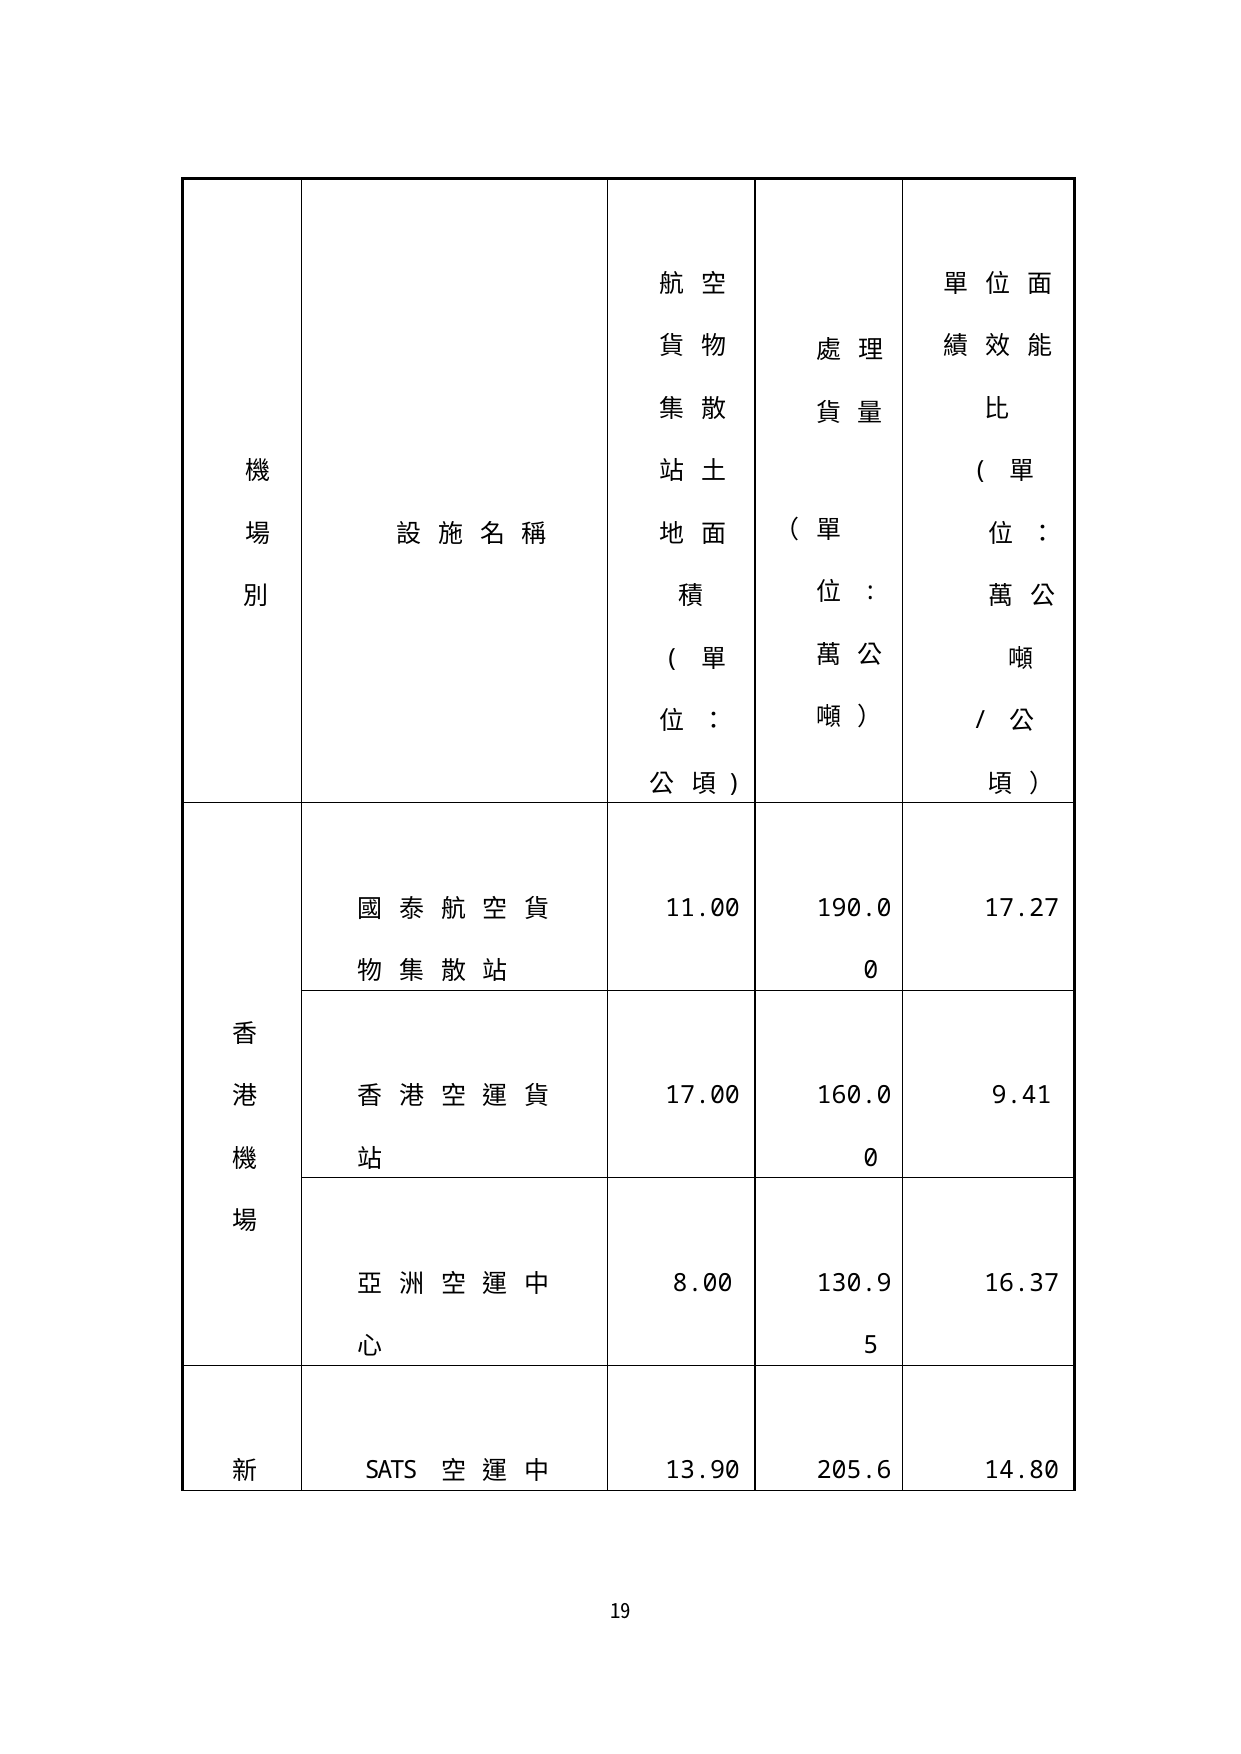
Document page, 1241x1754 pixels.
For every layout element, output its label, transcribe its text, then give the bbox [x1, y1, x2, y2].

table_cell 130.95 [756, 1178, 902, 1365]
table_cell 香港機場 [184, 803, 301, 1365]
table_cell 190.00 [756, 803, 902, 990]
table_cell 16.37 [903, 1178, 1073, 1365]
table_header 處理貨量 （單位:萬公噸） [756, 180, 902, 802]
table_cell 亞洲空運中心 [302, 1178, 607, 1365]
table_header 單位面績效能比 (單位：萬公噸 /公頃） [903, 180, 1073, 802]
table_header 設施名稱 [302, 180, 607, 802]
table_cell 國泰航空貨物集散站 [302, 803, 607, 990]
table_cell SATS空運中 [302, 1366, 607, 1490]
table_cell 新 [184, 1366, 301, 1490]
table_cell 160.00 [756, 991, 902, 1177]
table_cell 17.27 [903, 803, 1073, 990]
table_cell 香港空運貨站 [302, 991, 607, 1177]
table_cell 13.90 [608, 1366, 754, 1490]
table_header 航空貨物集散站土地面積 (單位：公頃) [608, 180, 754, 802]
table_cell 205.6 [756, 1366, 902, 1490]
table_cell 17.00 [608, 991, 754, 1177]
table_cell 14.80 [903, 1366, 1073, 1490]
table_cell 8.00 [608, 1178, 754, 1365]
table_cell 11.00 [608, 803, 754, 990]
table_header 機場別 [184, 180, 301, 802]
table_cell 9.41 [903, 991, 1073, 1177]
